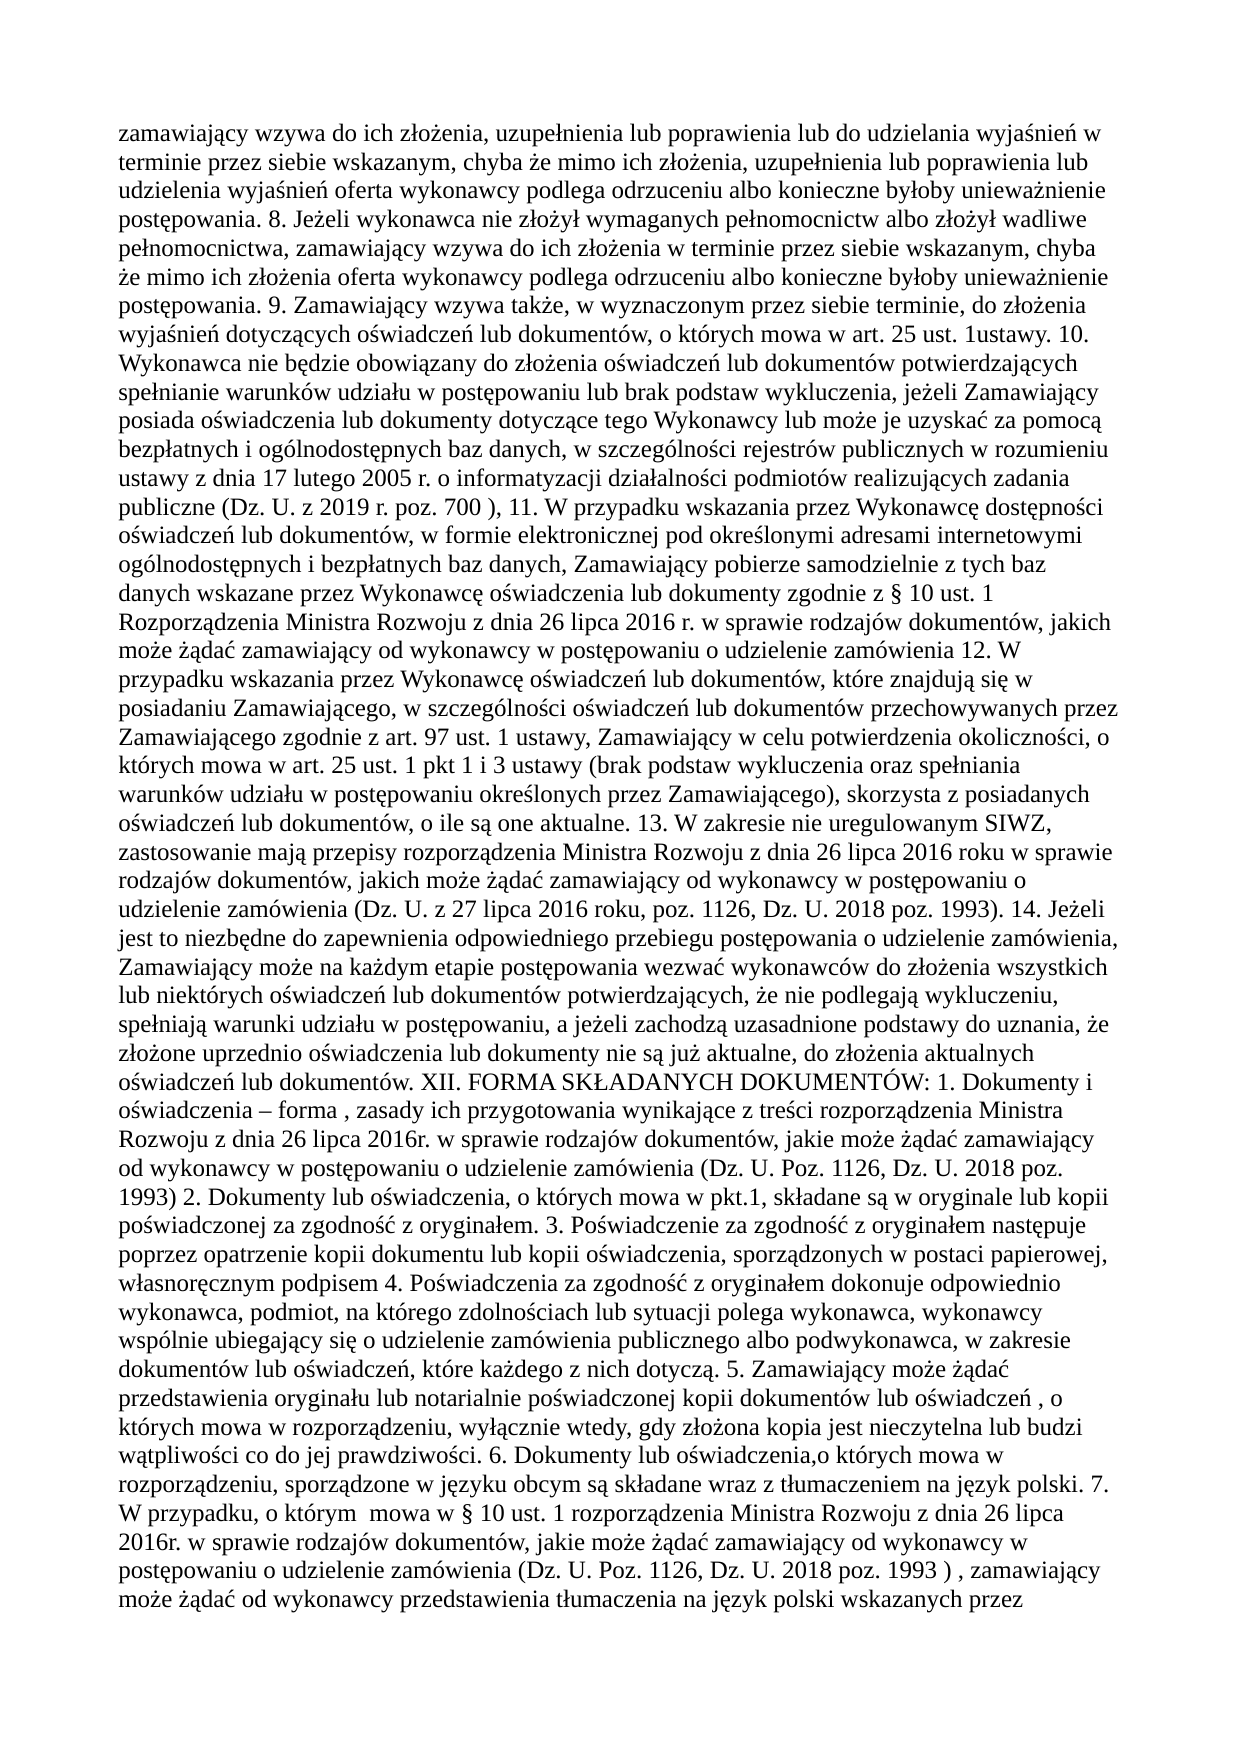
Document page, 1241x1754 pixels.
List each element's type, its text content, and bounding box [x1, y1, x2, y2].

text zamawiający wzywa do ich złożenia, uzupełnienia lub poprawienia lub do udzielania wyjaśnień w terminie przez siebie wskazanym, chyba że mimo ich złożenia, uzupełnienia lub poprawienia lub udzielenia wyjaśnień oferta wykonawcy podlega odrzuceniu albo konieczne byłoby unieważnienie postępowania. 8. Jeżeli wykonawca nie złożył wymaganych pełnomocnictw albo złożył wadliwe pełnomocnictwa, zamawiający wzywa do ich złożenia w terminie przez siebie wskazanym, chyba że mimo ich złożenia oferta wykonawcy podlega odrzuceniu albo konieczne byłoby unieważnienie postępowania. 9. Zamawiający wzywa także, w wyznaczonym przez siebie terminie, do złożenia wyjaśnień dotyczących oświadczeń lub dokumentów, o których mowa w art. 25 ust. 1ustawy. 10. Wykonawca nie będzie obowiązany do złożenia oświadczeń lub dokumentów potwierdzających spełnianie warunków udziału w postępowaniu lub brak podstaw wykluczenia, jeżeli Zamawiający posiada oświadczenia lub dokumenty dotyczące tego Wykonawcy lub może je uzyskać za pomocą bezpłatnych i ogólnodostępnych baz danych, w szczególności rejestrów publicznych w rozumieniu ustawy z dnia 17 lutego 2005 r. o informatyzacji działalności podmiotów realizujących zadania publiczne (Dz. U. z 2019 r. poz. 700 ), 11. W przypadku wskazania przez Wykonawcę dostępności oświadczeń lub dokumentów, w formie elektronicznej pod określonymi adresami internetowymi ogólnodostępnych i bezpłatnych baz danych, Zamawiający pobierze samodzielnie z tych baz danych wskazane przez Wykonawcę oświadczenia lub dokumenty zgodnie z § 10 ust. 1 Rozporządzenia Ministra Rozwoju z dnia 26 lipca 2016 r. w sprawie rodzajów dokumentów, jakich może żądać zamawiający od wykonawcy w postępowaniu o udzielenie zamówienia 12. W przypadku wskazania przez Wykonawcę oświadczeń lub dokumentów, które znajdują się w posiadaniu Zamawiającego, w szczególności oświadczeń lub dokumentów przechowywanych przez Zamawiającego zgodnie z art. 97 ust. 1 ustawy, Zamawiający w celu potwierdzenia okoliczności, o których mowa w art. 25 ust. 1 pkt 1 i 3 ustawy (brak podstaw wykluczenia oraz spełniania warunków udziału w postępowaniu określonych przez Zamawiającego), skorzysta z posiadanych oświadczeń lub dokumentów, o ile są one aktualne. 13. W zakresie nie uregulowanym SIWZ, zastosowanie mają przepisy rozporządzenia Ministra Rozwoju z dnia 26 lipca 2016 roku w sprawie rodzajów dokumentów, jakich może żądać zamawiający od wykonawcy w postępowaniu o udzielenie zamówienia (Dz. U. z 27 lipca 2016 roku, poz. 1126, Dz. U. 2018 poz. 1993). 14. Jeżeli jest to niezbędne do zapewnienia odpowiedniego przebiegu postępowania o udzielenie zamówienia, Zamawiający może na każdym etapie postępowania wezwać wykonawców do złożenia wszystkich lub niektórych oświadczeń lub dokumentów potwierdzających, że nie podlegają wykluczeniu, spełniają warunki udziału w postępowaniu, a jeżeli zachodzą uzasadnione podstawy do uznania, że złożone uprzednio oświadczenia lub dokumenty nie są już aktualne, do złożenia aktualnych oświadczeń lub dokumentów. XII. FORMA SKŁADANYCH DOKUMENTÓW: 1. Dokumenty i oświadczenia – forma , zasady ich przygotowania wynikające z treści rozporządzenia Ministra Rozwoju z dnia 26 lipca 2016r. w sprawie rodzajów dokumentów, jakie może żądać zamawiający od wykonawcy w postępowaniu o udzielenie zamówienia (Dz. U. Poz. 1126, Dz. U. 2018 poz. 1993) 2. Dokumenty lub oświadczenia, o których mowa w pkt.1, składane są w oryginale lub kopii poświadczonej za zgodność z oryginałem. 3. Poświadczenie za zgodność z oryginałem następuje poprzez opatrzenie kopii dokumentu lub kopii oświadczenia, sporządzonych w postaci papierowej, własnoręcznym podpisem 4. Poświadczenia za zgodność z oryginałem dokonuje odpowiednio wykonawca, podmiot, na którego zdolnościach lub sytuacji polega wykonawca, wykonawcy wspólnie ubiegający się o udzielenie zamówienia publicznego albo podwykonawca, w zakresie dokumentów lub oświadczeń, które każdego z nich dotyczą. 5. Zamawiający może żądać przedstawienia oryginału lub notarialnie poświadczonej kopii dokumentów lub oświadczeń , o których mowa w rozporządzeniu, wyłącznie wtedy, gdy złożona kopia jest nieczytelna lub budzi wątpliwości co do jej prawdziwości. 6. Dokumenty lub oświadczenia,o których mowa w rozporządzeniu, sporządzone w języku obcym są składane wraz z tłumaczeniem na język polski. 7. W przypadku, o którym mowa w § 10 ust. 1 rozporządzenia Ministra Rozwoju z dnia 26 lipca 2016r. w sprawie rodzajów dokumentów, jakie może żądać zamawiający od wykonawcy w postępowaniu o udzielenie zamówienia (Dz. U. Poz. 1126, Dz. U. 2018 poz. 1993 ) , zamawiający może żądać od wykonawcy przedstawienia tłumaczenia na język polski wskazanych przez [118, 118, 1122, 1613]
